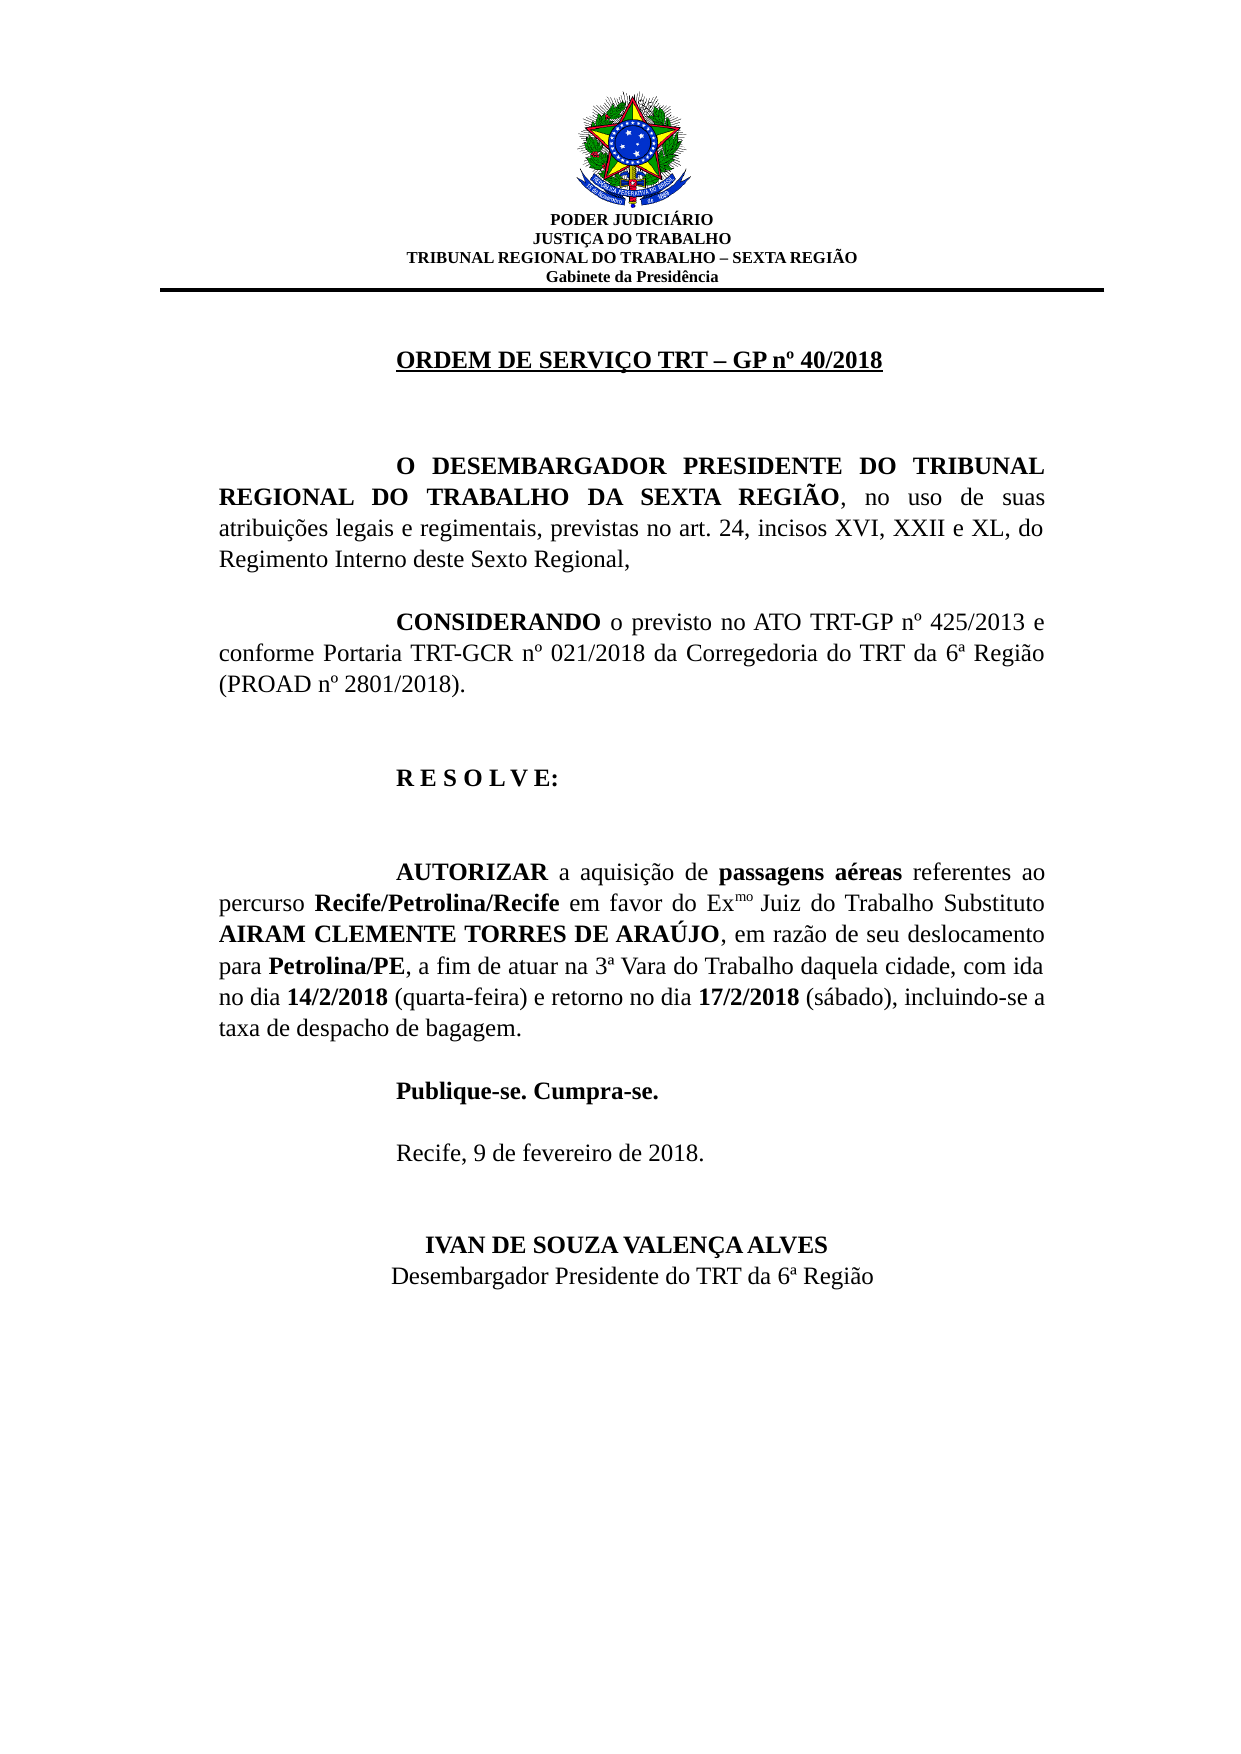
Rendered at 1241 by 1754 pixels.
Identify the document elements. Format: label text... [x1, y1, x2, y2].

subtitle ORDEM DE SERVIÇO TRT – GP nº 40/2018 [218, 345, 1045, 374]
text Recife, 9 de fevereiro de 2018. [218, 1137, 1045, 1168]
text Publique-se. Cumpra-se. [218, 1074, 1045, 1105]
text IVAN DE SOUZA VALENÇA ALVES [218, 1230, 1045, 1259]
text R E S O L V E: [218, 762, 1045, 793]
picture [570, 88, 694, 210]
text CONSIDERANDO o previsto no ATO TRT-GP nº 425/2013 e conforme Portaria TRT-GCR nº 021/2018 da Corregedoria do TRT da 6ª Região (PROAD nº 2801/2018). [218, 605, 1045, 699]
text AUTORIZAR a aquisição de passagens aéreas referentes ao percurso Recife/Petrolina/Recife em favor do Exmo Juiz do Trabalho Substituto AIRAM CLEMENTE TORRES DE ARAÚJO, em razão de seu deslocamento para Petrolina/PE, a fim de atuar na 3ª Vara do Trabalho daquela cidade, com ida no dia 14/2/2018 (quarta-feira) e retorno no dia 17/2/2018 (sábado), incluindo-se a taxa de despacho de bagagem. [218, 855, 1045, 1043]
text Desembargador Presidente do TRT da 6ª Região [159, 1259, 1045, 1290]
text O DESEMBARGADOR PRESIDENTE DO TRIBUNAL REGIONAL DO TRABALHO DA SEXTA REGIÃO, no uso de suas atribuições legais e regimentais, previstas no art. 24, incisos XVI, XXII e XL, do Regimento Interno deste Sexto Regional, [218, 449, 1045, 574]
